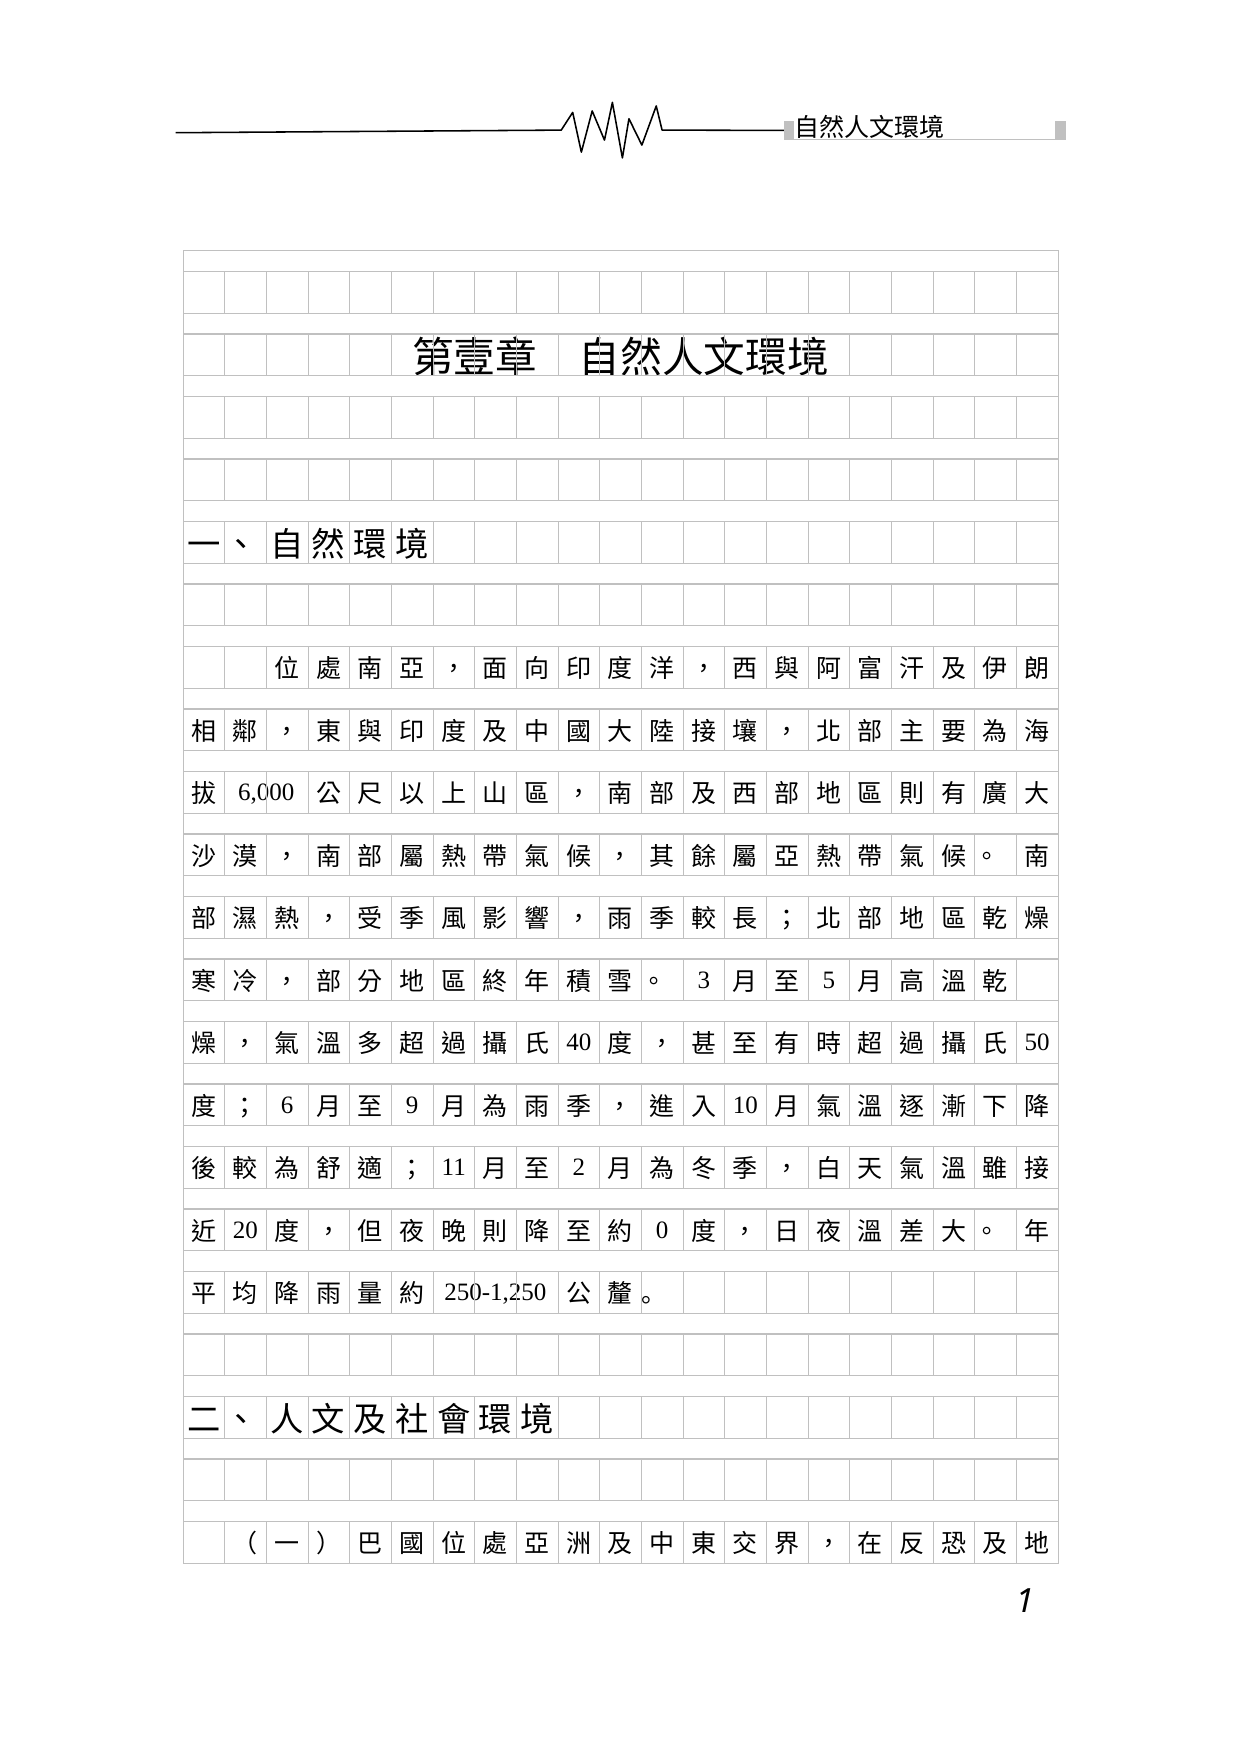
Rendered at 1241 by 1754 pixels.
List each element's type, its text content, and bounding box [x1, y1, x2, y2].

text 第壹章 自然人文環境 [668, 354, 683, 375]
text 第壹章 自然人文環境 [309, 335, 349, 375]
text 第壹章 自然人文環境 [850, 335, 891, 375]
text 二、人文及社會環境 [225, 1397, 266, 1438]
text 位處南亞，面向印度洋，西與阿富汗及伊朗相鄰，東與印度及中國大陸接壤，北部主要為海拔6,000公尺以上山區，南部及西部地區則有廣大沙漠，南部屬熱帶氣候，其餘屬亞熱帶氣候。南部濕熱，受季風影響，雨季較長；北部地區乾燥寒冷，部分地區終年積雪。3月至5月高溫乾燥，氣溫多超過攝氏40度，甚至有時超過攝氏50度；6月至9月為雨季，進入10月氣溫逐漸下降後較為舒適；11月至2月為冬季，白天氣溫雖接近20度，但夜晚則降至約0度，日夜溫差大。年平均降雨量約250-1,250公釐。 [184, 876, 1058, 896]
text 一、自然環境 [767, 522, 808, 563]
text 一、自然環境 [184, 522, 224, 563]
text 二、人文及社會環境 [184, 1397, 224, 1438]
text 位處南亞，面向印度洋，西與阿富汗及伊朗相鄰，東與印度及中國大陸接壤，北部主要為海拔6,000公尺以上山區，南部及西部地區則有廣大沙漠，南部屬熱帶氣候，其餘屬亞熱帶氣候。南部濕熱，受季風影響，雨季較長；北部地區乾燥寒冷，部分地區終年積雪。3月至5月高溫乾燥，氣溫多超過攝氏40度，甚至有時超過攝氏50度；6月至9月為雨季，進入10月氣溫逐漸下降後較為舒適；11月至2月為冬季，白天氣溫雖接近20度，但夜晚則降至約0度，日夜溫差大。年平均降雨量約250-1,250公釐。 [184, 939, 1058, 958]
text 二、人文及社會環境 [392, 1397, 433, 1438]
text 二、人文及社會環境 [725, 1397, 766, 1438]
text 二、人文及社會環境 [850, 1397, 891, 1438]
text 第壹章 自然人文環境 [267, 335, 308, 375]
text 位處南亞，面向印度洋，西與阿富汗及伊朗相鄰，東與印度及中國大陸接壤，北部主要為海拔6,000公尺以上山區，南部及西部地區則有廣大沙漠，南部屬熱帶氣候，其餘屬亞熱帶氣候。南部濕熱，受季風影響，雨季較長；北部地區乾燥寒冷，部分地區終年積雪。3月至5月高溫乾燥，氣溫多超過攝氏40度，甚至有時超過攝氏50度；6月至9月為雨季，進入10月氣溫逐漸下降後較為舒適；11月至2月為冬季，白天氣溫雖接近20度，但夜晚則降至約0度，日夜溫差大。年平均降雨量約250-1,250公釐。 [184, 1001, 1058, 1021]
text 位處南亞，面向印度洋，西與阿富汗及伊朗相鄰，東與印度及中國大陸接壤，北部主要為海拔6,000公尺以上山區，南部及西部地區則有廣大沙漠，南部屬熱帶氣候，其餘屬亞熱帶氣候。南部濕熱，受季風影響，雨季較長；北部地區乾燥寒冷，部分地區終年積雪。3月至5月高溫乾燥，氣溫多超過攝氏40度，甚至有時超過攝氏50度；6月至9月為雨季，進入10月氣溫逐漸下降後較為舒適；11月至2月為冬季，白天氣溫雖接近20度，但夜晚則降至約0度，日夜溫差大。年平均降雨量約250-1,250公釐。 [184, 1189, 1058, 1208]
text 一、自然環境 [559, 522, 599, 563]
text （一）巴國位處亞洲及中東交界，在反恐及地緣政治上具有相當重要地位，尤其在2001年美國911事件後，巴國成為歐美反恐前線基地。巴基斯坦全國共有旁遮普、開伯爾－普什圖、俾路支和信德4個省，7個聯邦直轄部落地區及。各省下設專區、縣、鄉、村聯會。巴基斯坦實際控制的克什米爾的西北部一部分，劃分為聯邦管轄的北部地區和阿扎德克什米爾。 [207, 1501, 1058, 1521]
text 二、人文及社會環境 [517, 1397, 558, 1438]
text 一、自然環境 [934, 522, 974, 563]
text 二、人文及社會環境 [934, 1397, 974, 1438]
text 一、自然環境 [725, 522, 766, 563]
text 二、人文及社會環境 [184, 1376, 1058, 1396]
text 第壹章 自然人文環境 [809, 335, 849, 375]
text 二、人文及社會環境 [975, 1397, 1016, 1438]
text 二、人文及社會環境 [809, 1397, 849, 1438]
text 一、自然環境 [309, 522, 349, 563]
text 一、自然環境 [267, 522, 308, 563]
text 一、自然環境 [975, 522, 1016, 563]
text 一、自然環境 [517, 522, 558, 563]
text 位處南亞，面向印度洋，西與阿富汗及伊朗相鄰，東與印度及中國大陸接壤，北部主要為海拔6,000公尺以上山區，南部及西部地區則有廣大沙漠，南部屬熱帶氣候，其餘屬亞熱帶氣候。南部濕熱，受季風影響，雨季較長；北部地區乾燥寒冷，部分地區終年積雪。3月至5月高溫乾燥，氣溫多超過攝氏40度，甚至有時超過攝氏50度；6月至9月為雨季，進入10月氣溫逐漸下降後較為舒適；11月至2月為冬季，白天氣溫雖接近20度，但夜晚則降至約0度，日夜溫差大。年平均降雨量約250-1,250公釐。 [184, 1126, 1058, 1146]
text 二、人文及社會環境 [1017, 1397, 1058, 1438]
text 第壹章 自然人文環境 [642, 335, 683, 375]
text 一、自然環境 [350, 522, 391, 563]
text 二、人文及社會環境 [267, 1397, 308, 1438]
text 二、人文及社會環境 [309, 1397, 349, 1438]
text 二、人文及社會環境 [559, 1397, 599, 1438]
text 二、人文及社會環境 [350, 1397, 391, 1438]
text 第壹章 自然人文環境 [934, 335, 974, 375]
text 第壹章 自然人文環境 [975, 335, 1016, 375]
text 第壹章 自然人文環境 [892, 335, 933, 375]
text 二、人文及社會環境 [642, 1397, 683, 1438]
text 位處南亞，面向印度洋，西與阿富汗及伊朗相鄰，東與印度及中國大陸接壤，北部主要為海拔6,000公尺以上山區，南部及西部地區則有廣大沙漠，南部屬熱帶氣候，其餘屬亞熱帶氣候。南部濕熱，受季風影響，雨季較長；北部地區乾燥寒冷，部分地區終年積雪。3月至5月高溫乾燥，氣溫多超過攝氏40度，甚至有時超過攝氏50度；6月至9月為雨季，進入10月氣溫逐漸下降後較為舒適；11月至2月為冬季，白天氣溫雖接近20度，但夜晚則降至約0度，日夜溫差大。年平均降雨量約250-1,250公釐。 [184, 626, 1058, 646]
text 二、人文及社會環境 [475, 1397, 516, 1438]
text 一、自然環境 [225, 522, 266, 563]
text 一、自然環境 [434, 522, 474, 563]
text 二、人文及社會環境 [684, 1397, 724, 1438]
text 第壹章 自然人文環境 [767, 335, 808, 375]
text 位處南亞，面向印度洋，西與阿富汗及伊朗相鄰，東與印度及中國大陸接壤，北部主要為海拔6,000公尺以上山區，南部及西部地區則有廣大沙漠，南部屬熱帶氣候，其餘屬亞熱帶氣候。南部濕熱，受季風影響，雨季較長；北部地區乾燥寒冷，部分地區終年積雪。3月至5月高溫乾燥，氣溫多超過攝氏40度，甚至有時超過攝氏50度；6月至9月為雨季，進入10月氣溫逐漸下降後較為舒適；11月至2月為冬季，白天氣溫雖接近20度，但夜晚則降至約0度，日夜溫差大。年平均降雨量約250-1,250公釐。 [184, 751, 1058, 771]
text 第壹章 自然人文環境 [392, 335, 433, 375]
text 一、自然環境 [184, 501, 1058, 521]
text 一、自然環境 [642, 522, 683, 563]
text 第壹章 自然人文環境 [184, 314, 1058, 333]
text 一、自然環境 [392, 522, 433, 563]
text 第壹章 自然人文環境 [475, 335, 516, 375]
text 第壹章 自然人文環境 [684, 357, 699, 375]
text 第壹章 自然人文環境 [184, 335, 224, 375]
text 第壹章 自然人文環境 [725, 335, 766, 375]
text 一、自然環境 [892, 522, 933, 563]
text 位處南亞，面向印度洋，西與阿富汗及伊朗相鄰，東與印度及中國大陸接壤，北部主要為海拔6,000公尺以上山區，南部及西部地區則有廣大沙漠，南部屬熱帶氣候，其餘屬亞熱帶氣候。南部濕熱，受季風影響，雨季較長；北部地區乾燥寒冷，部分地區終年積雪。3月至5月高溫乾燥，氣溫多超過攝氏40度，甚至有時超過攝氏50度；6月至9月為雨季，進入10月氣溫逐漸下降後較為舒適；11月至2月為冬季，白天氣溫雖接近20度，但夜晚則降至約0度，日夜溫差大。年平均降雨量約250-1,250公釐。 [184, 1064, 1058, 1083]
text 一、自然環境 [475, 522, 516, 563]
text 第壹章 自然人文環境 [225, 335, 266, 375]
text 一、自然環境 [600, 522, 641, 563]
text 第壹章 自然人文環境 [684, 335, 724, 375]
text 位處南亞，面向印度洋，西與阿富汗及伊朗相鄰，東與印度及中國大陸接壤，北部主要為海拔6,000公尺以上山區，南部及西部地區則有廣大沙漠，南部屬熱帶氣候，其餘屬亞熱帶氣候。南部濕熱，受季風影響，雨季較長；北部地區乾燥寒冷，部分地區終年積雪。3月至5月高溫乾燥，氣溫多超過攝氏40度，甚至有時超過攝氏50度；6月至9月為雨季，進入10月氣溫逐漸下降後較為舒適；11月至2月為冬季，白天氣溫雖接近20度，但夜晚則降至約0度，日夜溫差大。年平均降雨量約250-1,250公釐。 [184, 689, 1058, 708]
text 一、自然環境 [1017, 522, 1058, 563]
text 二、人文及社會環境 [892, 1397, 933, 1438]
text 一、自然環境 [684, 522, 724, 563]
text 第壹章 自然人文環境 [1017, 335, 1058, 375]
text 二、人文及社會環境 [767, 1397, 808, 1438]
text 位處南亞，面向印度洋，西與阿富汗及伊朗相鄰，東與印度及中國大陸接壤，北部主要為海拔6,000公尺以上山區，南部及西部地區則有廣大沙漠，南部屬熱帶氣候，其餘屬亞熱帶氣候。南部濕熱，受季風影響，雨季較長；北部地區乾燥寒冷，部分地區終年積雪。3月至5月高溫乾燥，氣溫多超過攝氏40度，甚至有時超過攝氏50度；6月至9月為雨季，進入10月氣溫逐漸下降後較為舒適；11月至2月為冬季，白天氣溫雖接近20度，但夜晚則降至約0度，日夜溫差大。年平均降雨量約250-1,250公釐。 [184, 1251, 1058, 1271]
text 一、自然環境 [850, 522, 891, 563]
text 第壹章 自然人文環境 [517, 335, 558, 375]
text 第壹章 自然人文環境 [434, 335, 474, 375]
text 第壹章 自然人文環境 [559, 335, 599, 375]
text 第壹章 自然人文環境 [600, 335, 641, 375]
text 一、自然環境 [809, 522, 849, 563]
text 第壹章 自然人文環境 [350, 335, 391, 375]
text 二、人文及社會環境 [600, 1397, 641, 1438]
text 二、人文及社會環境 [434, 1397, 474, 1438]
text 位處南亞，面向印度洋，西與阿富汗及伊朗相鄰，東與印度及中國大陸接壤，北部主要為海拔6,000公尺以上山區，南部及西部地區則有廣大沙漠，南部屬熱帶氣候，其餘屬亞熱帶氣候。南部濕熱，受季風影響，雨季較長；北部地區乾燥寒冷，部分地區終年積雪。3月至5月高溫乾燥，氣溫多超過攝氏40度，甚至有時超過攝氏50度；6月至9月為雨季，進入10月氣溫逐漸下降後較為舒適；11月至2月為冬季，白天氣溫雖接近20度，但夜晚則降至約0度，日夜溫差大。年平均降雨量約250-1,250公釐。 [184, 814, 1058, 833]
